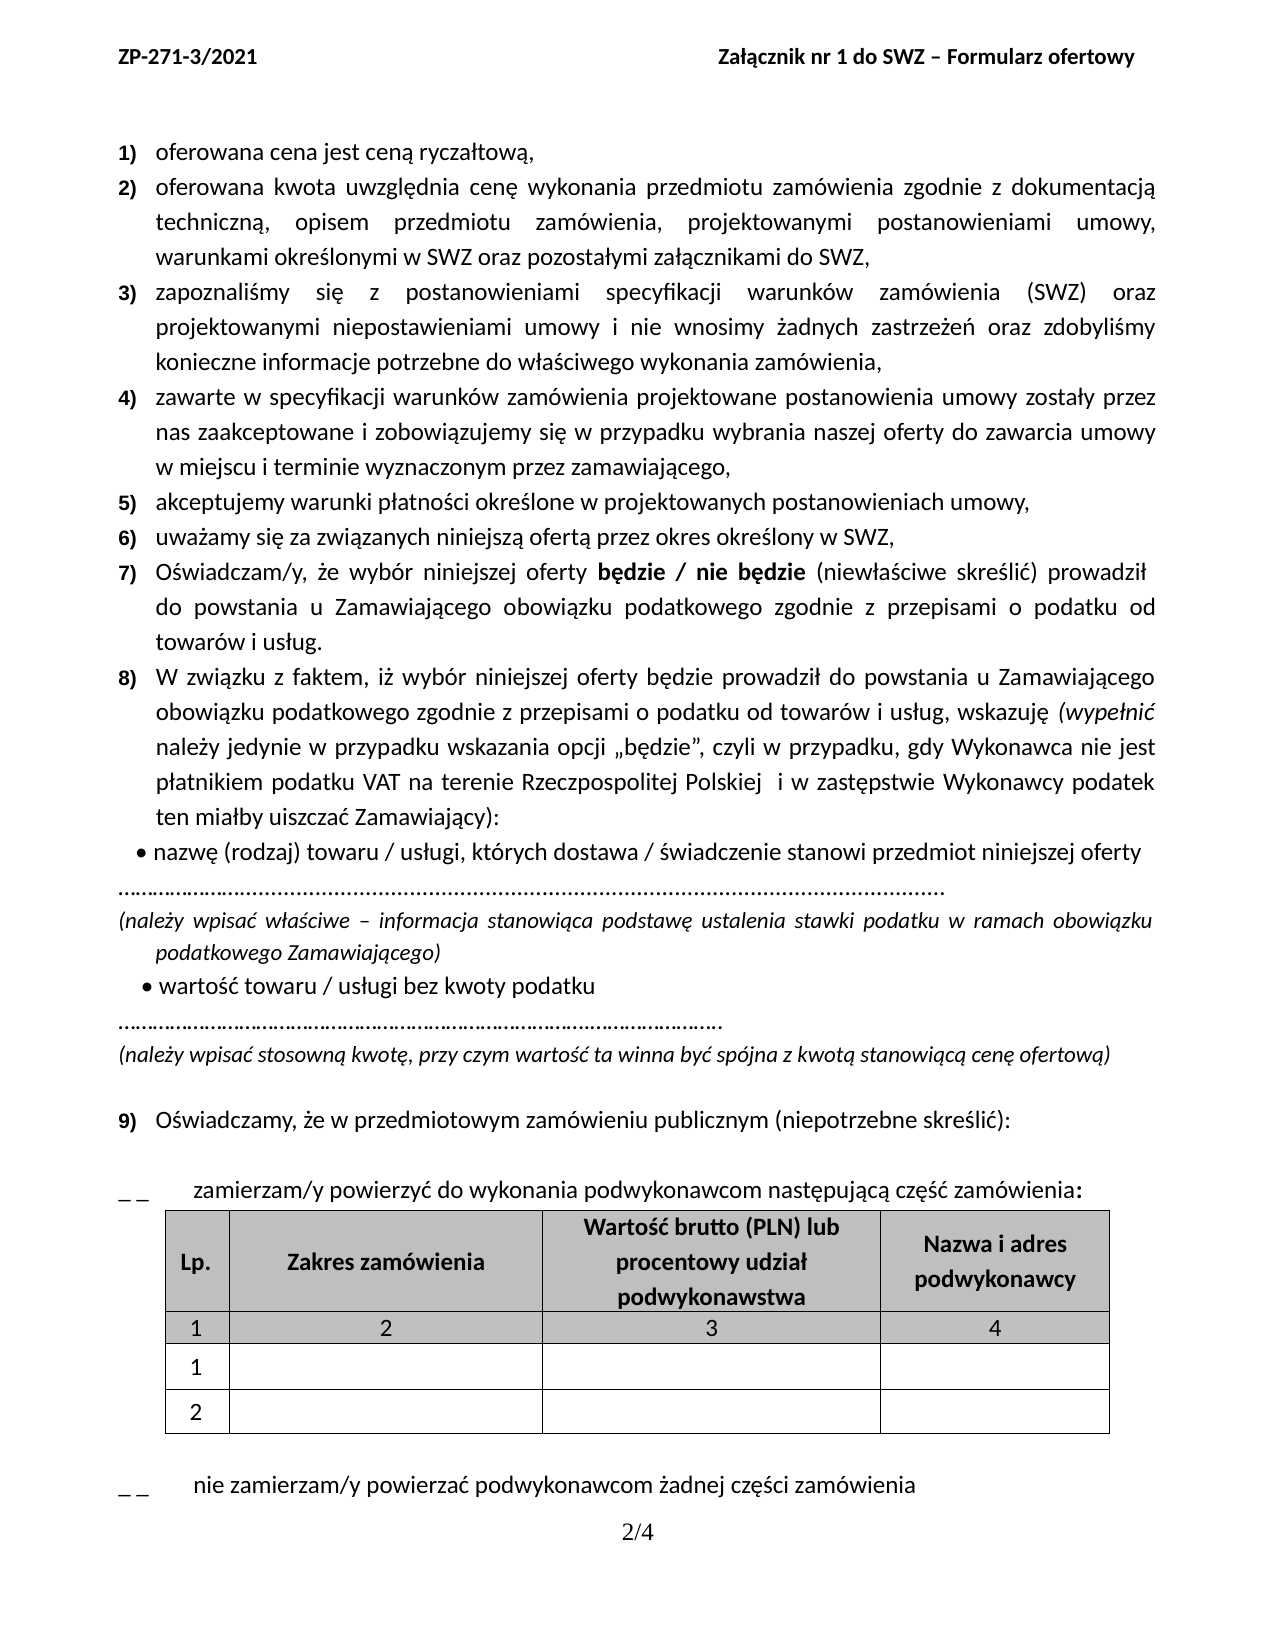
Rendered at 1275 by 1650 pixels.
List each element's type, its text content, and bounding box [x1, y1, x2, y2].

list oferowana kwota uwzględnia cenę wykonania przedmiotu zamówienia zgodnie z dokumentacją techniczną, opisem przedmiotu zamówienia, projektowanymi postanowieniami umowy, warunkami określonymi w SWZ oraz pozostałymi załącznikami do SWZ, [118, 171, 1157, 271]
list oferowana cena jest ceną ryczałtową, [118, 136, 1157, 166]
table_cell 1 [166, 1344, 229, 1389]
table_cell [230, 1344, 542, 1389]
text ……………………………………………………………………….………………….. [118, 1005, 1157, 1036]
table_header Nazwa i adres podwykonawcy [881, 1211, 1109, 1311]
text (należy wpisać właściwe – informacja stanowiąca podstawę ustalenia stawki podatku w ramach obowiązku podatkowego Zamawiającego) [118, 906, 1157, 966]
list Oświadczamy, że w przedmiotowym zamówieniu publicznym (niepotrzebne skreślić): [118, 1104, 1157, 1135]
table_cell 2 [166, 1390, 229, 1433]
list W związku z faktem, iż wybór niniejszej oferty będzie prowadził do powstania u Zamawiającego obowiązku podatkowego zgodnie z przepisami o podatku od towarów i usług, wskazuję (wypełnić należy jedynie w przypadku wskazania opcji „będzie”, czyli w przypadku, gdy Wykonawca nie jest płatnikiem podatku VAT na terenie Rzeczpospolitej Polskiej i w zastępstwie Wykonawcy podatek ten miałby uiszczać Zamawiający): [118, 661, 1157, 831]
table_header Zakres zamówienia [230, 1211, 542, 1311]
list zawarte w specyfikacji warunków zamówienia projektowane postanowienia umowy zostały przez nas zaakceptowane i zobowiązujemy się w przypadku wybrania naszej oferty do zawarcia umowy w miejscu i terminie wyznaczonym przez zamawiającego, [118, 381, 1157, 481]
text • nazwę (rodzaj) towaru / usługi, których dostawa / świadczenie stanowi przedmiot niniejszej oferty [118, 836, 1157, 866]
table_cell [543, 1344, 880, 1389]
text …………………................................................................................................................ [118, 871, 1157, 901]
table_cell [230, 1390, 542, 1433]
table_cell 2 [230, 1312, 542, 1343]
text _ _ nie zamierzam/y powierzać podwykonawcom żadnej części zamówienia [118, 1469, 1157, 1499]
list uważamy się za związanych niniejszą ofertą przez okres określony w SWZ, [118, 521, 1157, 551]
text • wartość towaru / usługi bez kwoty podatku [118, 970, 1157, 1001]
list zapoznaliśmy się z postanowieniami specyfikacji warunków zamówienia (SWZ) oraz projektowanymi niepostawieniami umowy i nie wnosimy żadnych zastrzeżeń oraz zdobyliśmy konieczne informacje potrzebne do właściwego wykonania zamówienia, [118, 276, 1157, 376]
text (należy wpisać stosowną kwotę, przy czym wartość ta winna być spójna z kwotą stanowiącą cenę ofertową) [118, 1040, 1157, 1068]
list akceptujemy warunki płatności określone w projektowanych postanowieniach umowy, [118, 486, 1157, 516]
table_cell 4 [881, 1312, 1109, 1343]
table_cell [543, 1390, 880, 1433]
table_cell 1 [166, 1312, 229, 1343]
table_header Lp. [166, 1211, 229, 1311]
table_cell 3 [543, 1312, 880, 1343]
table_cell [881, 1390, 1109, 1433]
list Oświadczam/y, że wybór niniejszej oferty będzie / nie będzie (niewłaściwe skreślić) prowadził do powstania u Zamawiającego obowiązku podatkowego zgodnie z przepisami o podatku od towarów i usług. [118, 556, 1157, 656]
table_cell [881, 1344, 1109, 1389]
text _ _ zamierzam/y powierzyć do wykonania podwykonawcom następującą część zamówienia: [118, 1174, 1157, 1205]
table_header Wartość brutto (PLN) lub procentowy udział podwykonawstwa [543, 1211, 880, 1311]
